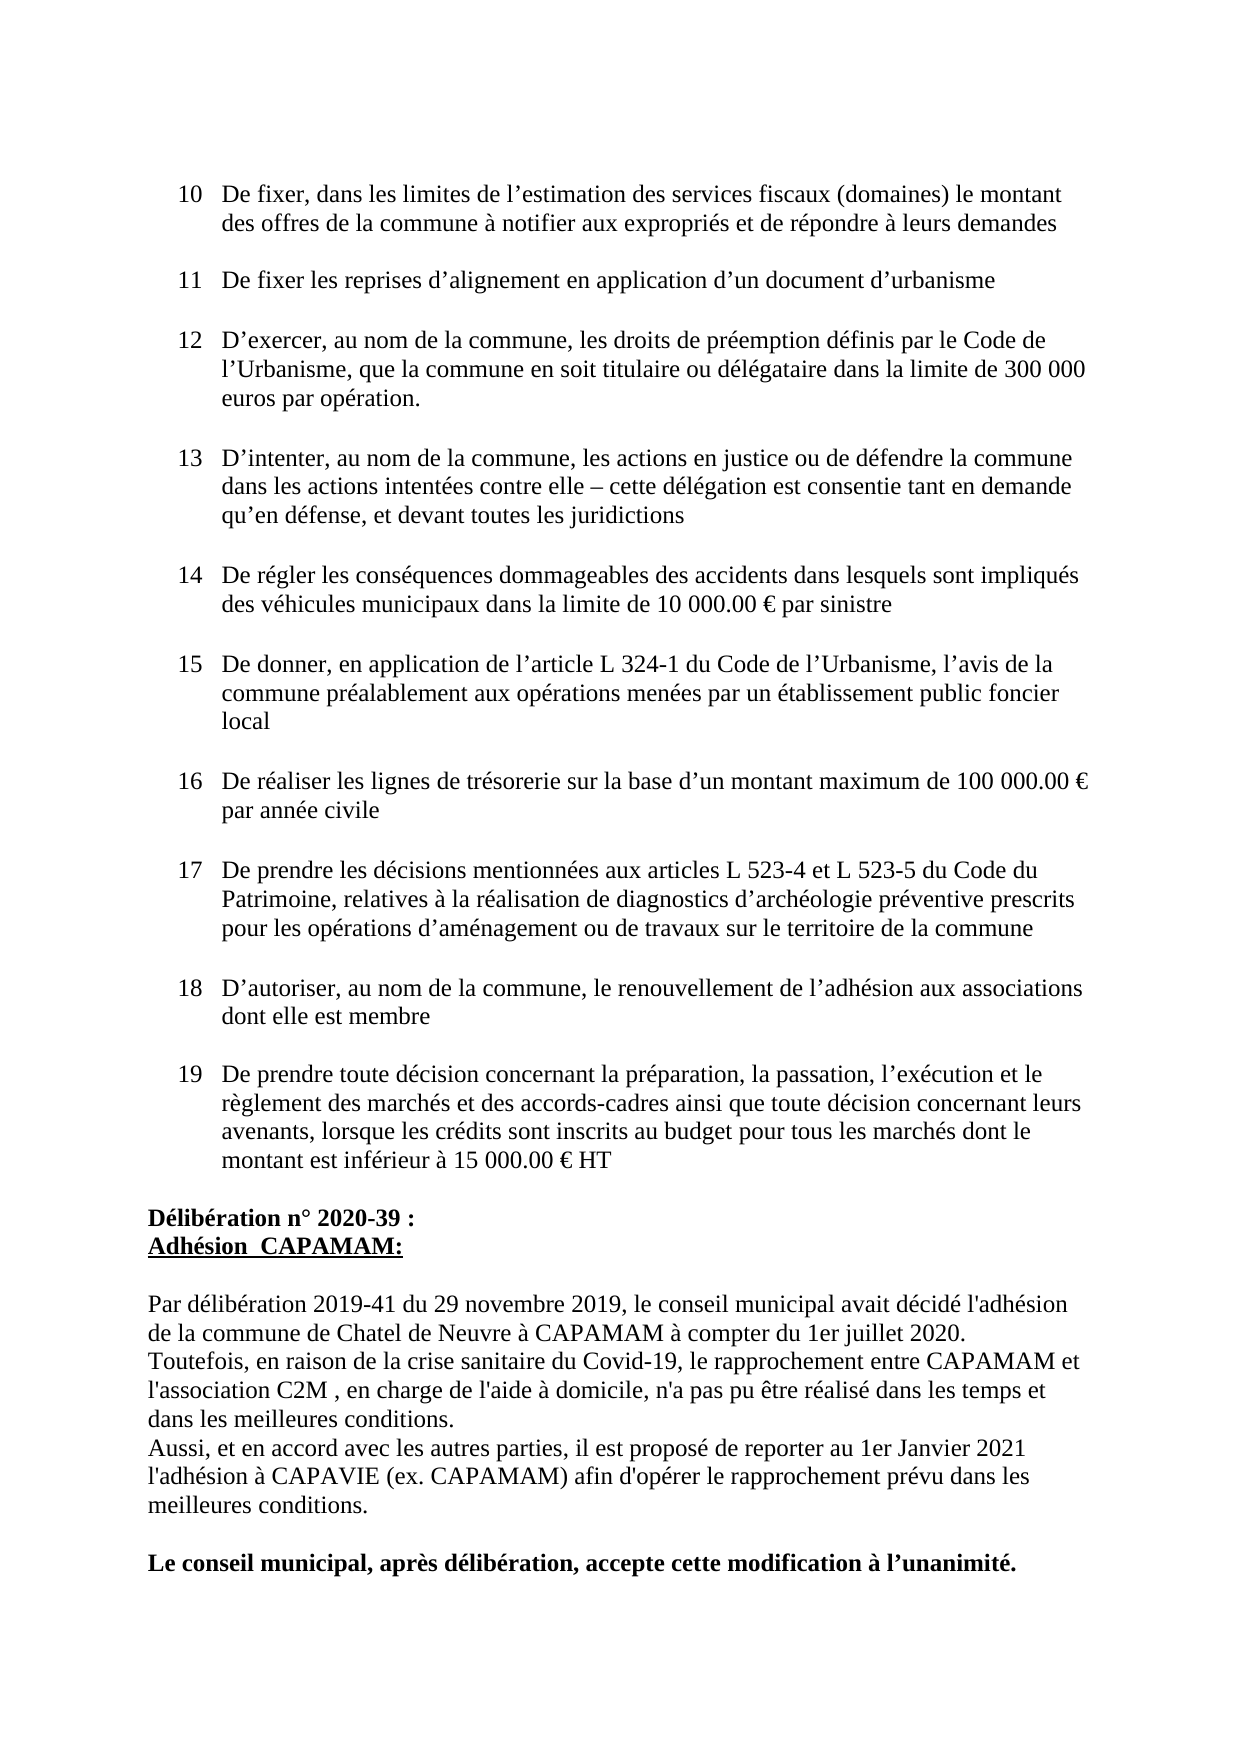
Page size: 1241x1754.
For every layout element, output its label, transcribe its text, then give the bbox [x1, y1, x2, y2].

text Délibération n° 2020-39 : [148, 1203, 1093, 1231]
list D’intenter, au nom de la commune, les actions en justice ou de défendre la commune dans les actions intentées contre elle – cette délégation est consentie tant en demande qu’en défense, et devant toutes les juridictions [177, 443, 1093, 529]
list De fixer les reprises d’alignement en application d’un document d’urbanisme [177, 265, 1093, 294]
list D’exercer, au nom de la commune, les droits de préemption définis par le Code de l’Urbanisme, que la commune en soit titulaire ou délégataire dans la limite de 300 000 euros par opération. [177, 325, 1093, 411]
list De réaliser les lignes de trésorerie sur la base d’un montant maximum de 100 000.00 € par année civile [177, 766, 1093, 824]
text Adhésion CAPAMAM: [148, 1231, 1093, 1260]
list D’autoriser, au nom de la commune, le renouvellement de l’adhésion aux associations dont elle est membre [177, 973, 1093, 1030]
list De prendre les décisions mentionnées aux articles L 523-4 et L 523-5 du Code du Patrimoine, relatives à la réalisation de diagnostics d’archéologie préventive prescrits pour les opérations d’aménagement ou de travaux sur le territoire de la commune [177, 855, 1093, 941]
list De prendre toute décision concernant la préparation, la passation, l’exécution et le règlement des marchés et des accords-cadres ainsi que toute décision concernant leurs avenants, lorsque les crédits sont inscrits au budget pour tous les marchés dont le montant est inférieur à 15 000.00 € HT [177, 1059, 1093, 1174]
text Le conseil municipal, après délibération, accepte cette modification à l’unanimité. [148, 1548, 1093, 1576]
text Toutefois, en raison de la crise sanitaire du Covid-19, le rapprochement entre CAPAMAM et l'association C2M , en charge de l'aide à domicile, n'a pas pu être réalisé dans les temps et dans les meilleures conditions. [148, 1346, 1093, 1433]
text Par délibération 2019-41 du 29 novembre 2019, le conseil municipal avait décidé l'adhésion de la commune de Chatel de Neuvre à CAPAMAM à compter du 1er juillet 2020. [148, 1289, 1093, 1346]
text Aussi, et en accord avec les autres parties, il est proposé de reporter au 1er Janvier 2021 l'adhésion à CAPAVIE (ex. CAPAMAM) afin d'opérer le rapprochement prévu dans les meilleures conditions. [148, 1433, 1093, 1519]
list De fixer, dans les limites de l’estimation des services fiscaux (domaines) le montant des offres de la commune à notifier aux expropriés et de répondre à leurs demandes [177, 179, 1093, 236]
list De donner, en application de l’article L 324-1 du Code de l’Urbanisme, l’avis de la commune préalablement aux opérations menées par un établissement public foncier local [177, 649, 1093, 735]
list De régler les conséquences dommageables des accidents dans lesquels sont impliqués des véhicules municipaux dans la limite de 10 000.00 € par sinistre [177, 560, 1093, 618]
